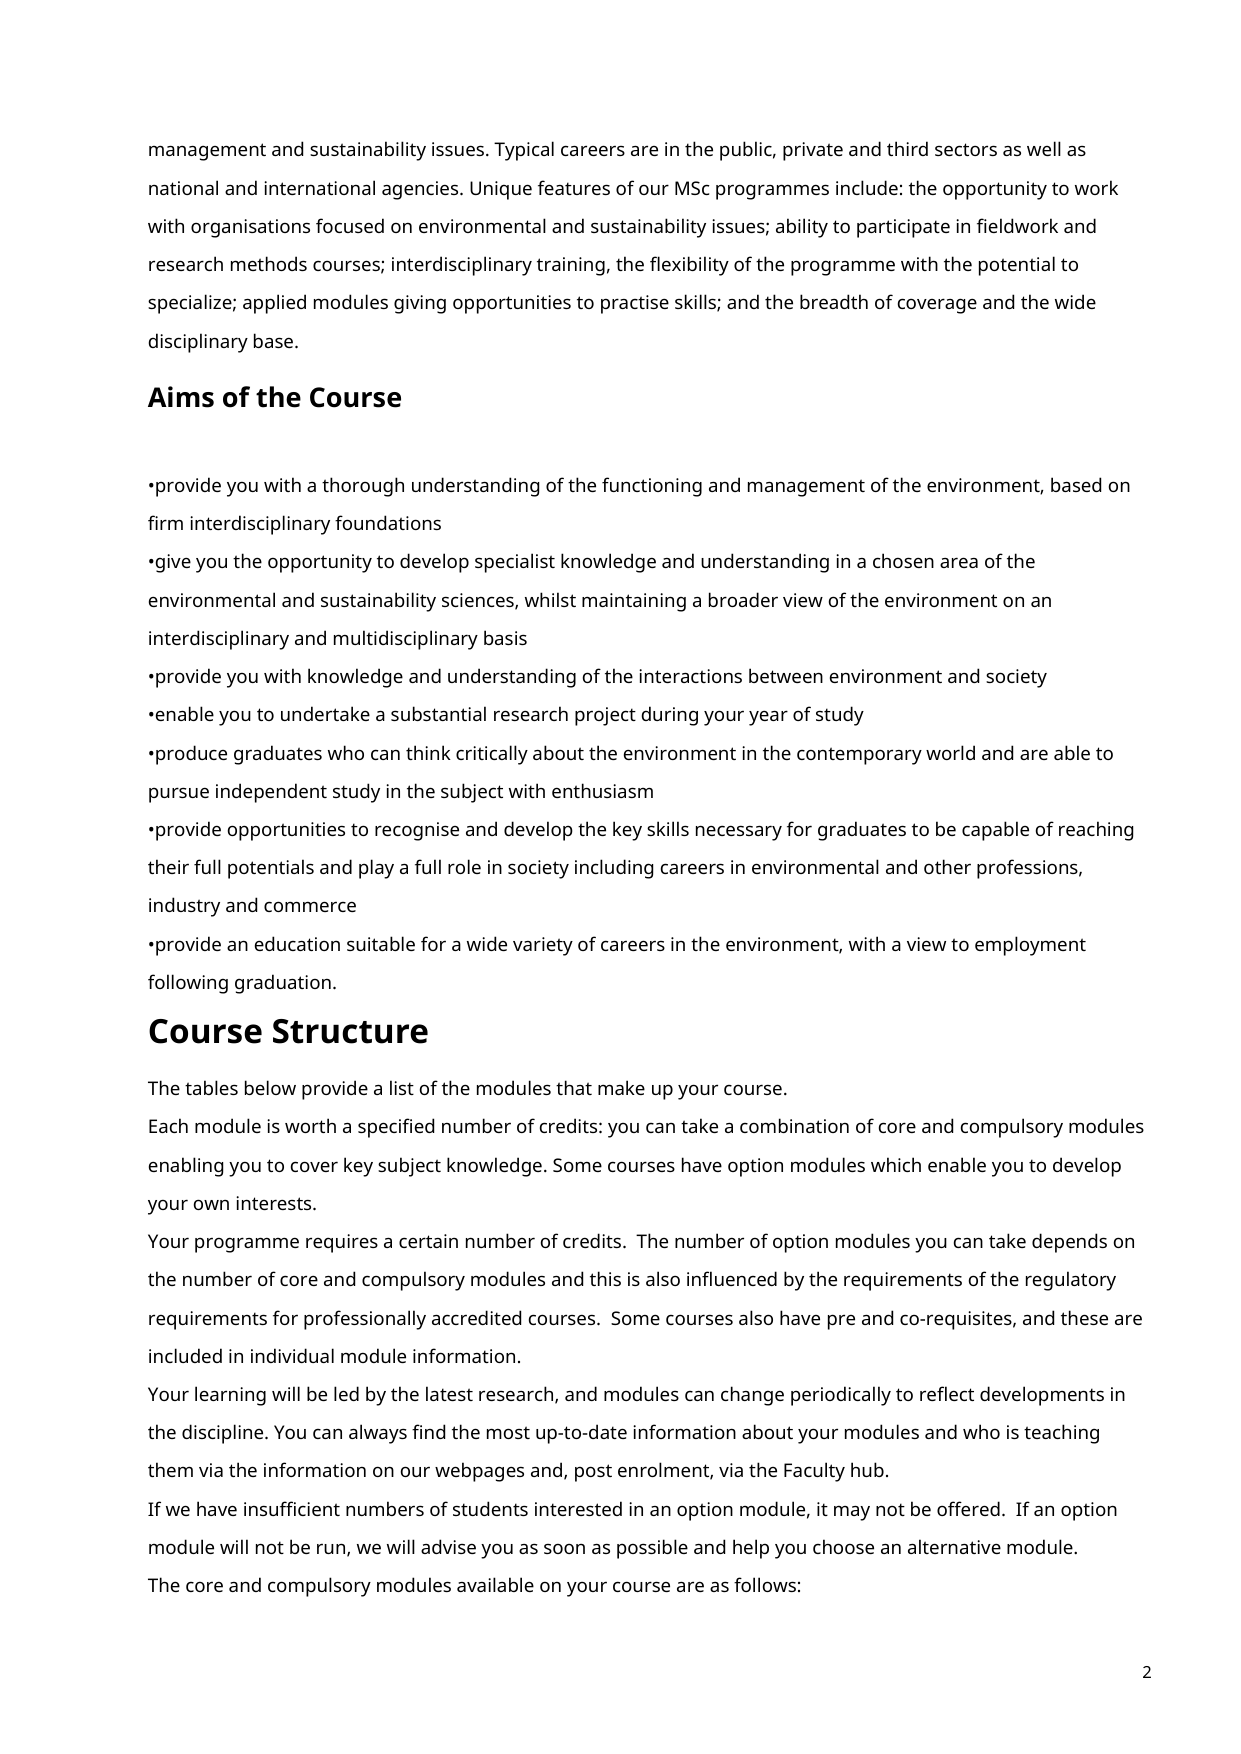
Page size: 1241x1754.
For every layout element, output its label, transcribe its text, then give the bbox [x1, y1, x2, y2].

text Your programme requires a certain number of credits. The number of option modules you can take depends on the number of core and compulsory modules and this is also influenced by the requirements of the regulatory requirements for professionally accredited courses. Some courses also have pre and co-requisites, and these are included in individual module information. [148, 1228, 1152, 1369]
subtitle Course Structure [148, 1007, 1152, 1053]
text The core and compulsory modules available on your course are as follows: [148, 1572, 1152, 1598]
text The tables below provide a list of the modules that make up your course. [148, 1076, 1152, 1101]
text If we have insufficient numbers of students interested in an option module, it may not be offered. If an option module will not be run, we will advise you as soon as possible and help you choose an alternative module. [148, 1496, 1152, 1560]
subtitle Aims of the Course [148, 379, 1152, 416]
text Each module is worth a specified number of credits: you can take a combination of core and compulsory modules enabling you to cover key subject knowledge. Some courses have option modules which enable you to develop your own interests. [148, 1114, 1152, 1216]
text management and sustainability issues. Typical careers are in the public, private and third sectors as well as national and international agencies. Unique features of our MSc programmes include: the opportunity to work with organisations focused on environmental and sustainability issues; ability to participate in fieldwork and research methods courses; interdisciplinary training, the flexibility of the programme with the potential to specialize; applied modules giving opportunities to practise skills; and the breadth of coverage and the wide disciplinary base. [148, 137, 1152, 353]
text •provide you with a thorough understanding of the functioning and management of the environment, based on firm interdisciplinary foundations •give you the opportunity to develop specialist knowledge and understanding in a chosen area of the environmental and sustainability sciences, whilst maintaining a broader view of the environment on an interdisciplinary and multidisciplinary basis •provide you with knowledge and understanding of the interactions between environment and society •enable you to undertake a substantial research project during your year of study •produce graduates who can think critically about the environment in the contemporary world and are able to pursue independent study in the subject with enthusiasm •provide opportunities to recognise and develop the key skills necessary for graduates to be capable of reaching their full potentials and play a full role in society including careers in environmental and other professions, industry and commerce •provide an education suitable for a wide variety of careers in the environment, with a view to employment following graduation. [148, 472, 1152, 995]
text Your learning will be led by the latest research, and modules can change periodically to reflect developments in the discipline. You can always find the most up-to-date information about your modules and who is teaching them via the information on our webpages and, post enrolment, via the Faculty hub. [148, 1381, 1152, 1483]
